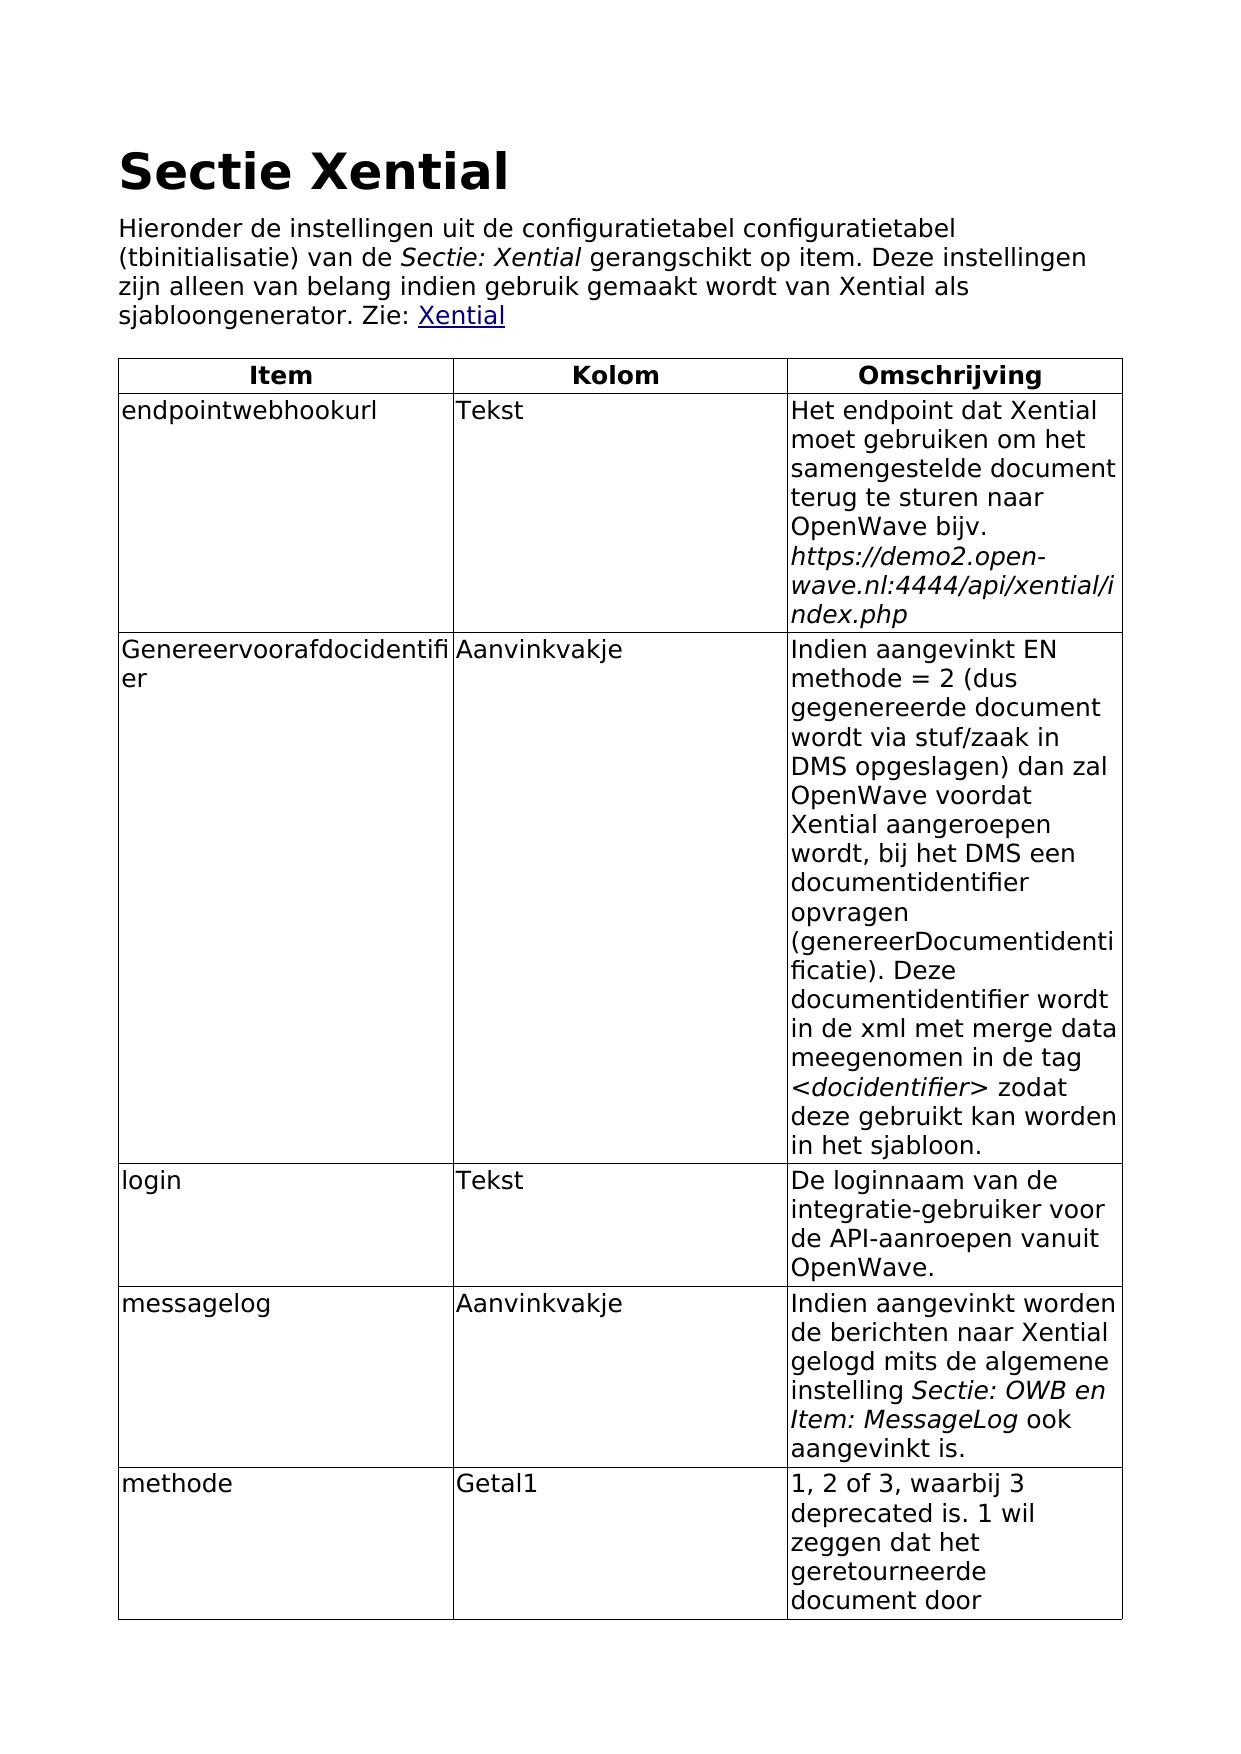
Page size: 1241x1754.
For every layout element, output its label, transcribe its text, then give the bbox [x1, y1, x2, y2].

table_cell De loginnaam van de integratie-gebruiker voor de API-aanroepen vanuit OpenWave. [788, 1164, 1122, 1286]
table_cell Tekst [454, 394, 787, 632]
table_cell Indien aangevinkt EN methode = 2 (dus gegenereerde document wordt via stuf/zaak in DMS opgeslagen) dan zal OpenWave voordat Xential aangeroepen wordt, bij het DMS een documentidentifier opvragen (genereerDocumentidentificatie). Deze documentidentifier wordt in de xml met merge data meegenomen in de tag <docidentifier> zodat deze gebruikt kan worden in het sjabloon. [788, 633, 1122, 1163]
table_cell Genereervoorafdocidentifier [119, 633, 453, 1163]
table_header Item [119, 359, 453, 393]
table_cell Tekst [454, 1164, 787, 1286]
table_cell Het endpoint dat Xential moet gebruiken om het samengestelde document terug te sturen naar OpenWave bijv. https://demo2.open-wave.nl:4444/api/xential/index.php [788, 394, 1122, 632]
table_cell Aanvinkvakje [454, 1287, 787, 1467]
table_cell messagelog [119, 1287, 453, 1467]
subtitle Sectie Xential [118, 143, 1122, 201]
table_cell Aanvinkvakje [454, 633, 787, 1163]
table_cell Indien aangevinkt worden de berichten naar Xential gelogd mits de algemene instelling Sectie: OWB en Item: MessageLog ook aangevinkt is. [788, 1287, 1122, 1467]
table_cell login [119, 1164, 453, 1286]
table_cell Getal1 [454, 1468, 787, 1618]
table_header Omschrijving [788, 359, 1122, 393]
text Hieronder de instellingen uit de configuratietabel configuratietabel (tbinitialisatie) van de Sectie: Xential gerangschikt op item. Deze instellingen zijn alleen van belang indien gebruik gemaakt wordt van Xential als sjabloongenerator. Zie: Xential [118, 214, 1122, 331]
table_header Kolom [454, 359, 787, 393]
table_cell 1, 2 of 3, waarbij 3 deprecated is. 1 wil zeggen dat het geretourneerde document door [788, 1468, 1122, 1618]
table_cell endpointwebhookurl [119, 394, 453, 632]
table_cell methode [119, 1468, 453, 1618]
